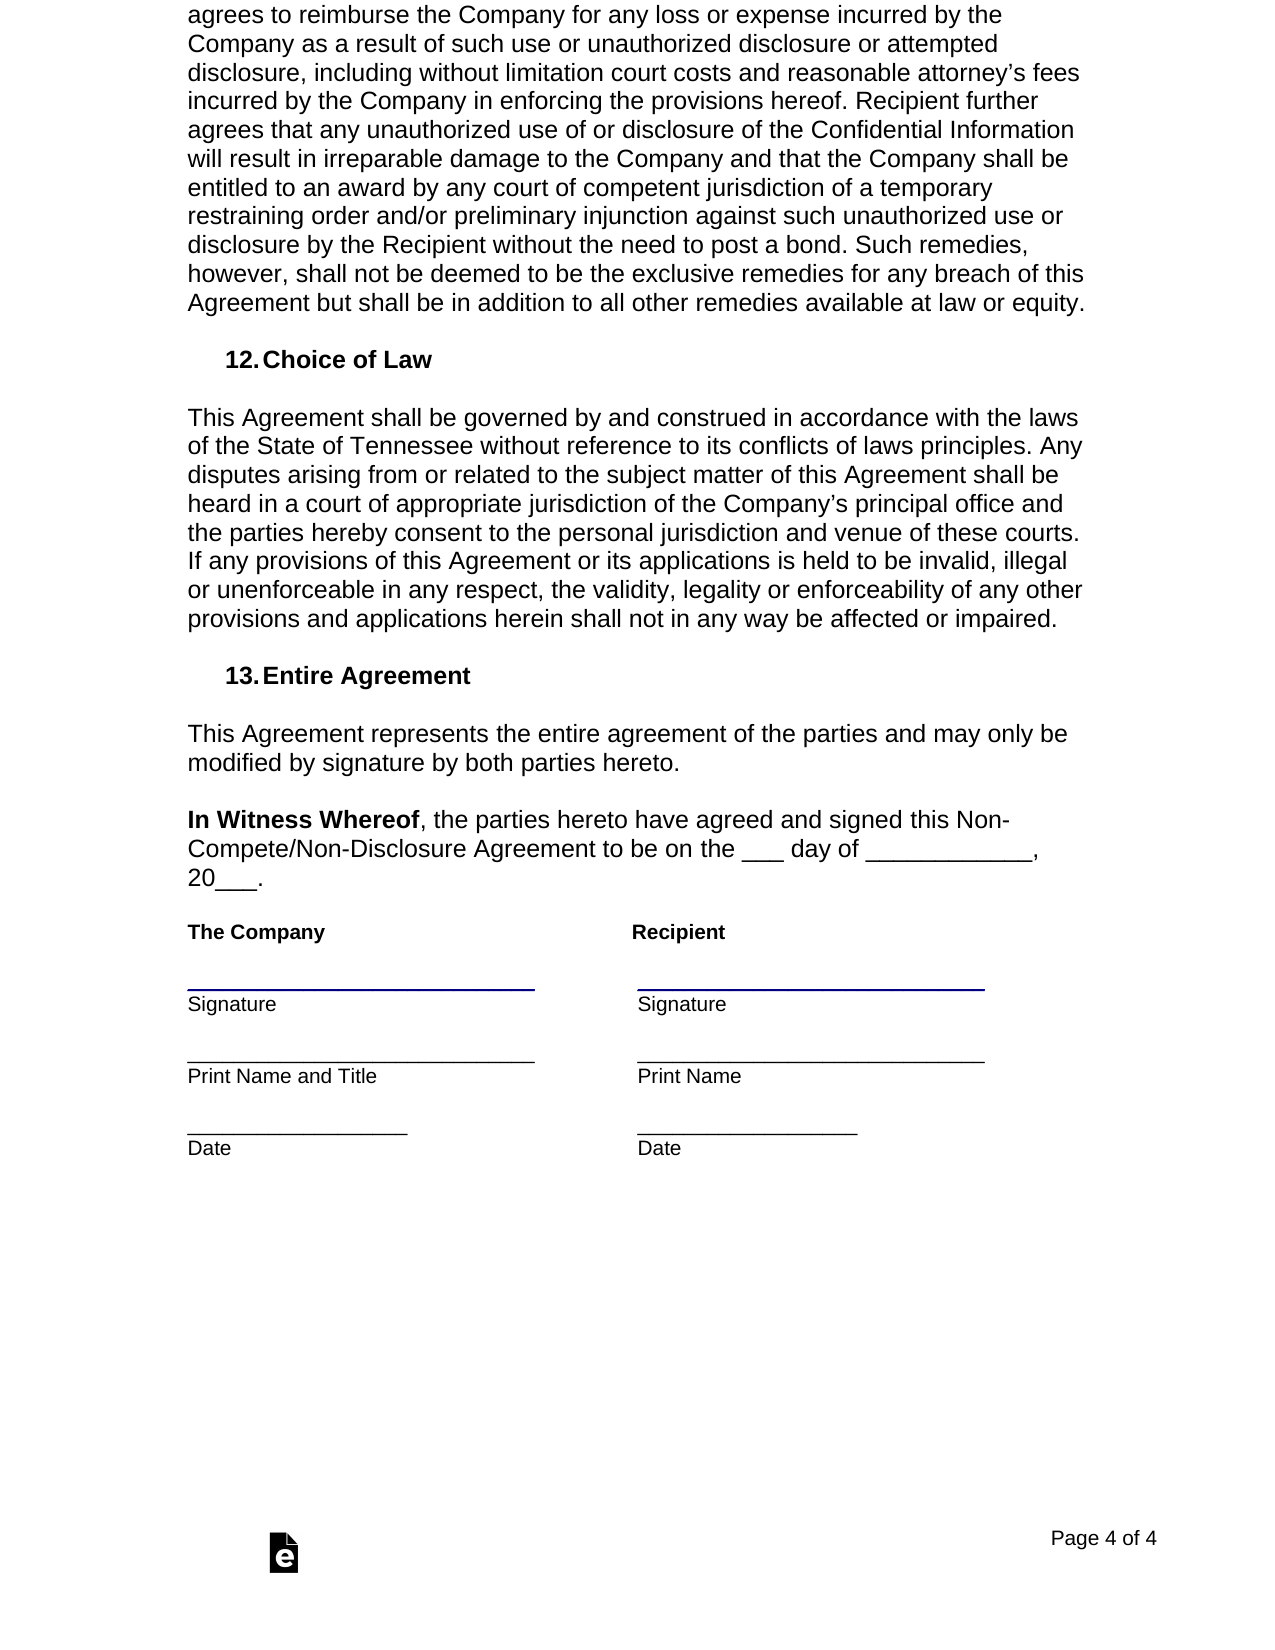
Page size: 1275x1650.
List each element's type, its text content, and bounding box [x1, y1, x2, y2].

list Choice of Law [225, 345, 1087, 374]
text Date Date [187, 1136, 1087, 1159]
text ______________________________ ______________________________ [187, 1040, 1087, 1064]
text In Witness Whereof, the parties hereto have agreed and signed this Non-Compete/Non-Disclosure Agreement to be on the ___ day of ____________, 20___. [187, 805, 1087, 891]
text This Agreement represents the entire agreement of the parties and may only be modified by signature by both parties hereto. [187, 719, 1087, 776]
list Entire Agreement [225, 661, 1087, 690]
text Print Name and Title Print Name [187, 1064, 1087, 1088]
text The Company Recipient [187, 920, 1087, 944]
text agrees to reimburse the Company for any loss or expense incurred by the Company as a result of such use or unauthorized disclosure or attempted disclosure, including without limitation court costs and reasonable attorney’s fees incurred by the Company in enforcing the provisions hereof. Recipient further agrees that any unauthorized use of or disclosure of the Confidential Information will result in irreparable damage to the Company and that the Company shall be entitled to an award by any court of competent jurisdiction of a temporary restraining order and/or preliminary injunction against such unauthorized use or disclosure by the Recipient without the need to post a bond. Such remedies, however, shall not be deemed to be the exclusive remedies for any breach of this Agreement but shall be in addition to all other remedies available at law or equity. [187, 0, 1087, 316]
text This Agreement shall be governed by and construed in accordance with the laws of the State of Tennessee without reference to its conflicts of laws principles. Any disputes arising from or related to the subject matter of this Agreement shall be heard in a court of appropriate jurisdiction of the Company’s principal office and the parties hereby consent to the personal jurisdiction and venue of these courts. If any provisions of this Agreement or its applications is held to be invalid, illegal or unenforceable in any respect, the validity, legality or enforceability of any other provisions and applications herein shall not in any way be affected or impaired. [187, 402, 1087, 632]
text ______________________________ ______________________________ [187, 968, 1087, 992]
text ___________________ ___________________ [187, 1112, 1087, 1136]
text Signature Signature [187, 992, 1087, 1016]
